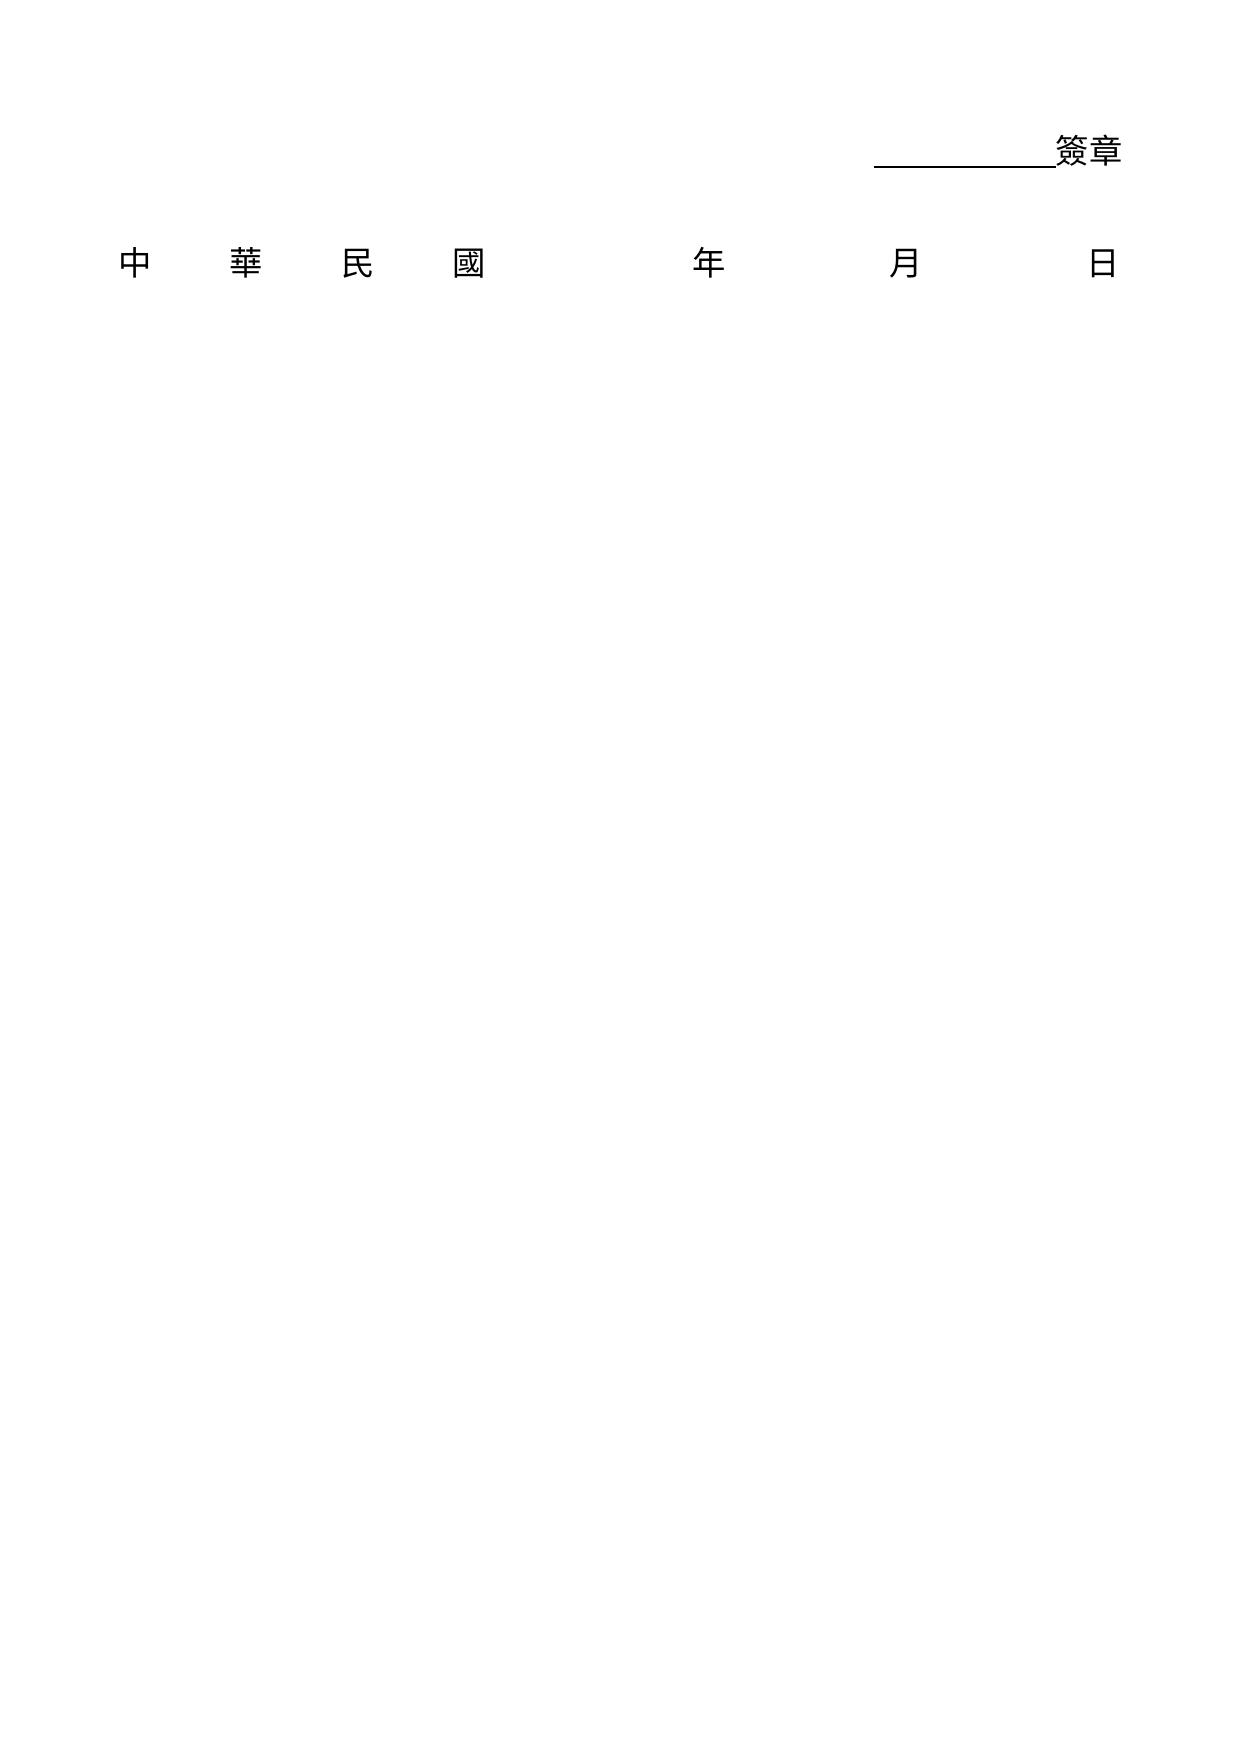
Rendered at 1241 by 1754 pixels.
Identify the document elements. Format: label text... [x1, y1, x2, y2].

text 簽章 [118, 118, 1122, 174]
text 中 華 民 國 年 月 日 [118, 231, 1122, 287]
